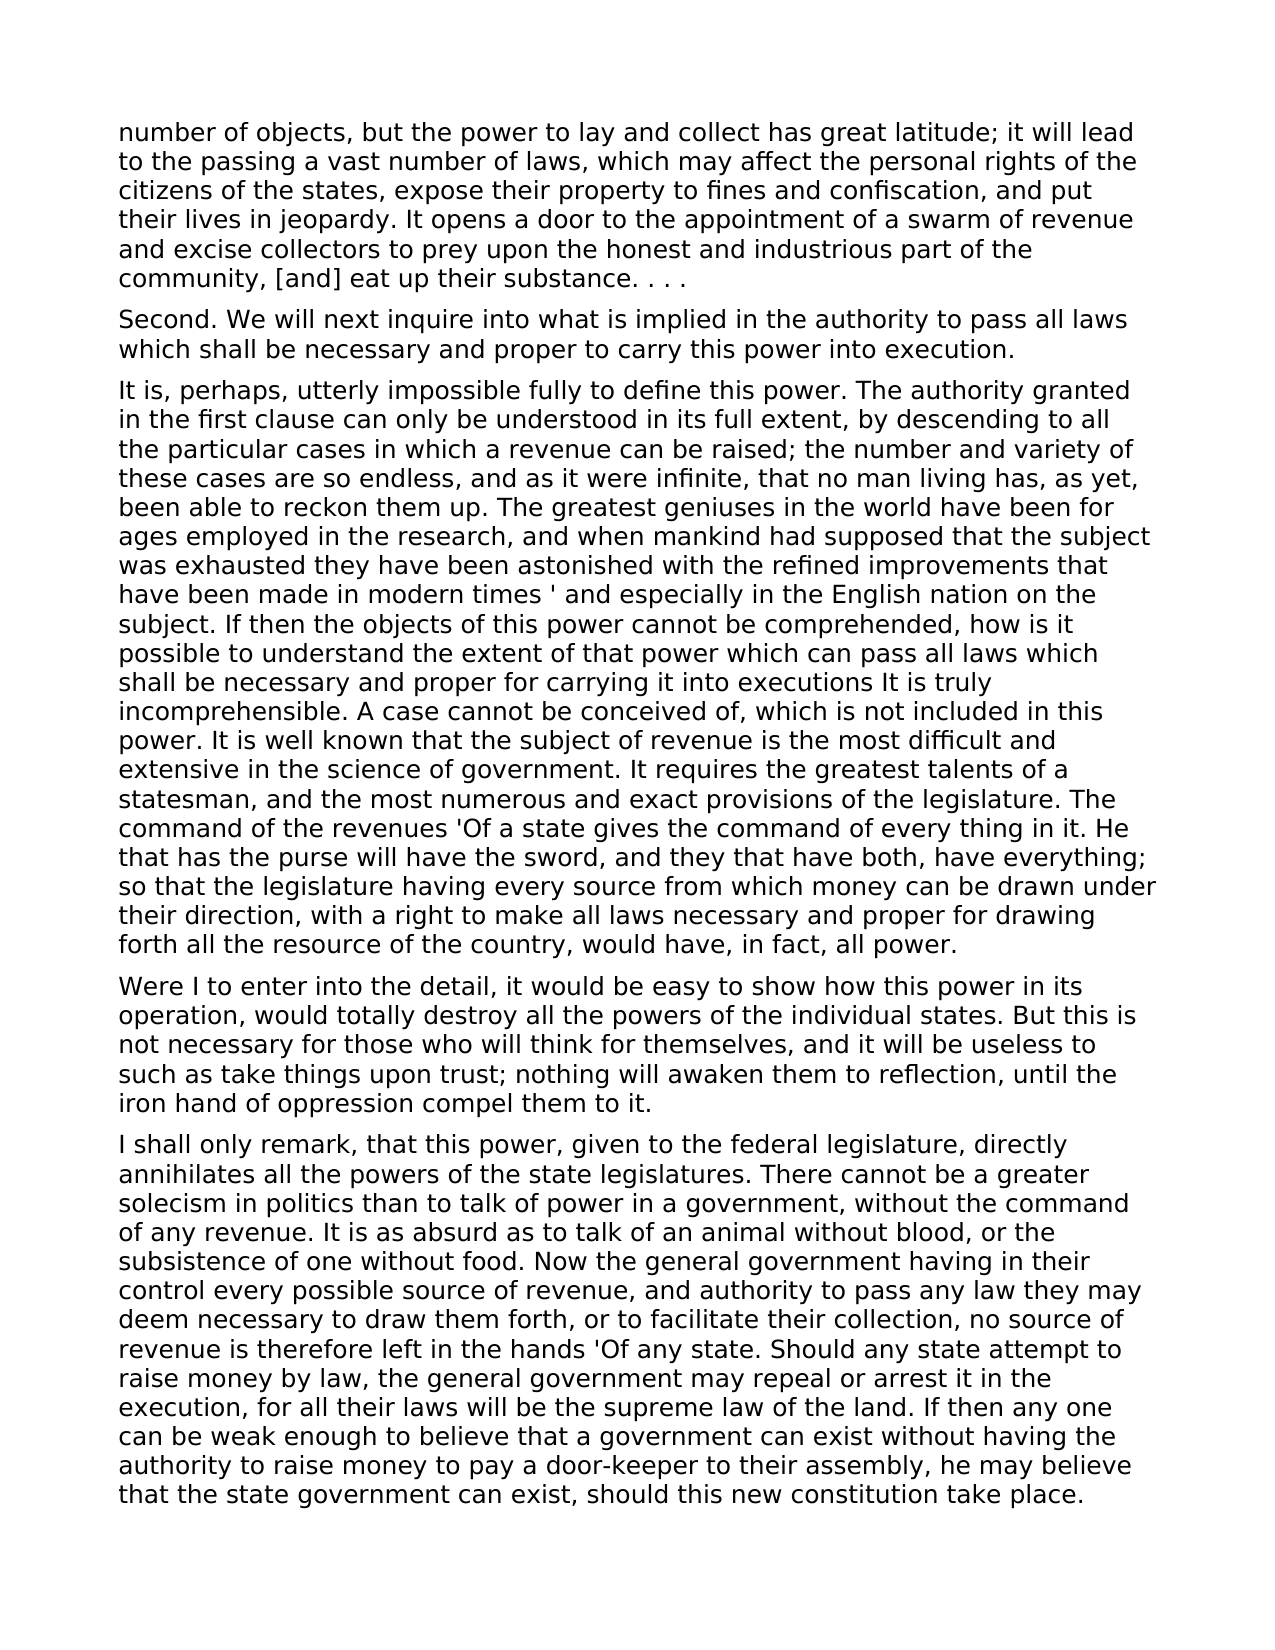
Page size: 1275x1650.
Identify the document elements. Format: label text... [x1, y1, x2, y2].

text I shall only remark, that this power, given to the federal legislature, directly annihilates all the powers of the state legislatures. There cannot be a greater solecism in politics than to talk of power in a government, without the command of any revenue. It is as absurd as to talk of an animal without blood, or the subsistence of one without food. Now the general government having in their control every possible source of revenue, and authority to pass any law they may deem necessary to draw them forth, or to facilitate their collection, no source of revenue is therefore left in the hands 'Of any state. Should any state attempt to raise money by law, the general government may repeal or arrest it in the execution, for all their laws will be the supreme law of the land. If then any one can be weak enough to believe that a government can exist without having the authority to raise money to pay a door-keeper to their assembly, he may believe that the state government can exist, should this new constitution take place. [118, 1131, 1157, 1510]
text number of objects, but the power to lay and collect has great latitude; it will lead to the passing a vast number of laws, which may affect the personal rights of the citizens of the states, expose their property to fines and confiscation, and put their lives in jeopardy. It opens a door to the appointment of a swarm of revenue and excise collectors to prey upon the honest and industrious part of the community, [and] eat up their substance. . . . [118, 118, 1157, 293]
text Were I to enter into the detail, it would be easy to show how this power in its operation, would totally destroy all the powers of the individual states. But this is not necessary for those who will think for themselves, and it will be useless to such as take things upon trust; nothing will awaken them to reflection, until the iron hand of oppression compel them to it. [118, 972, 1157, 1118]
text Second. We will next inquire into what is implied in the authority to pass all laws which shall be necessary and proper to carry this power into execution. [118, 306, 1157, 364]
text It is, perhaps, utterly impossible fully to define this power. The authority granted in the first clause can only be understood in its full extent, by descending to all the particular cases in which a revenue can be raised; the number and variety of these cases are so endless, and as it were infinite, that no man living has, as yet, been able to reckon them up. The greatest geniuses in the world have been for ages employed in the research, and when mankind had supposed that the subject was exhausted they have been astonished with the refined improvements that have been made in modern times ' and especially in the English nation on the subject. If then the objects of this power cannot be comprehended, how is it possible to understand the extent of that power which can pass all laws which shall be necessary and proper for carrying it into executions It is truly incomprehensible. A case cannot be conceived of, which is not included in this power. It is well known that the subject of revenue is the most difficult and extensive in the science of government. It requires the greatest talents of a statesman, and the most numerous and exact provisions of the legislature. The command of the revenues 'Of a state gives the command of every thing in it. He that has the purse will have the sword, and they that have both, have everything; so that the legislature having every source from which money can be drawn under their direction, with a right to make all laws necessary and proper for drawing forth all the resource of the country, would have, in fact, all power. [118, 376, 1157, 960]
